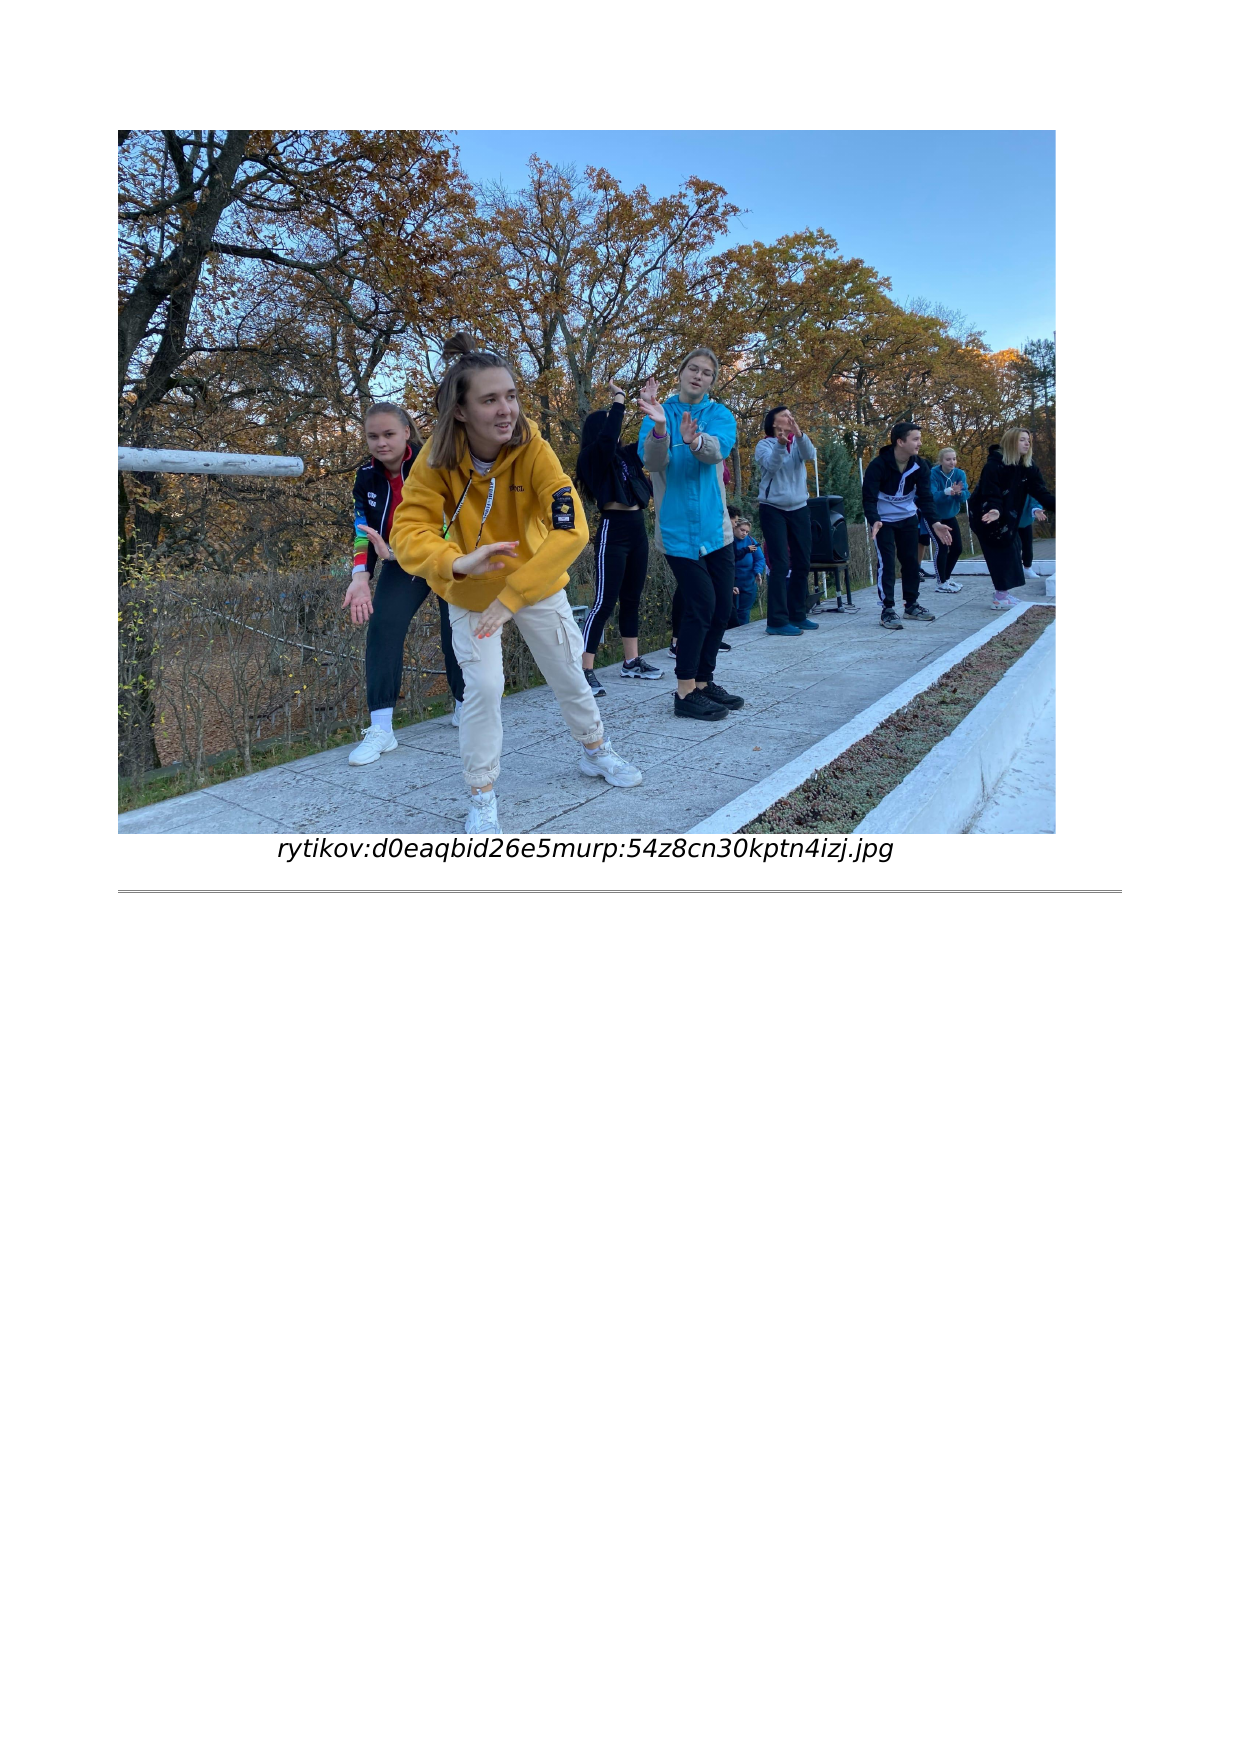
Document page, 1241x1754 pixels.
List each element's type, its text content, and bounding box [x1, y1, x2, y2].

picture [118, 130, 1056, 834]
text rytikov:d0eaqbid26e5murp:54z8cn30kptn4izj.jpg [118, 834, 1056, 863]
